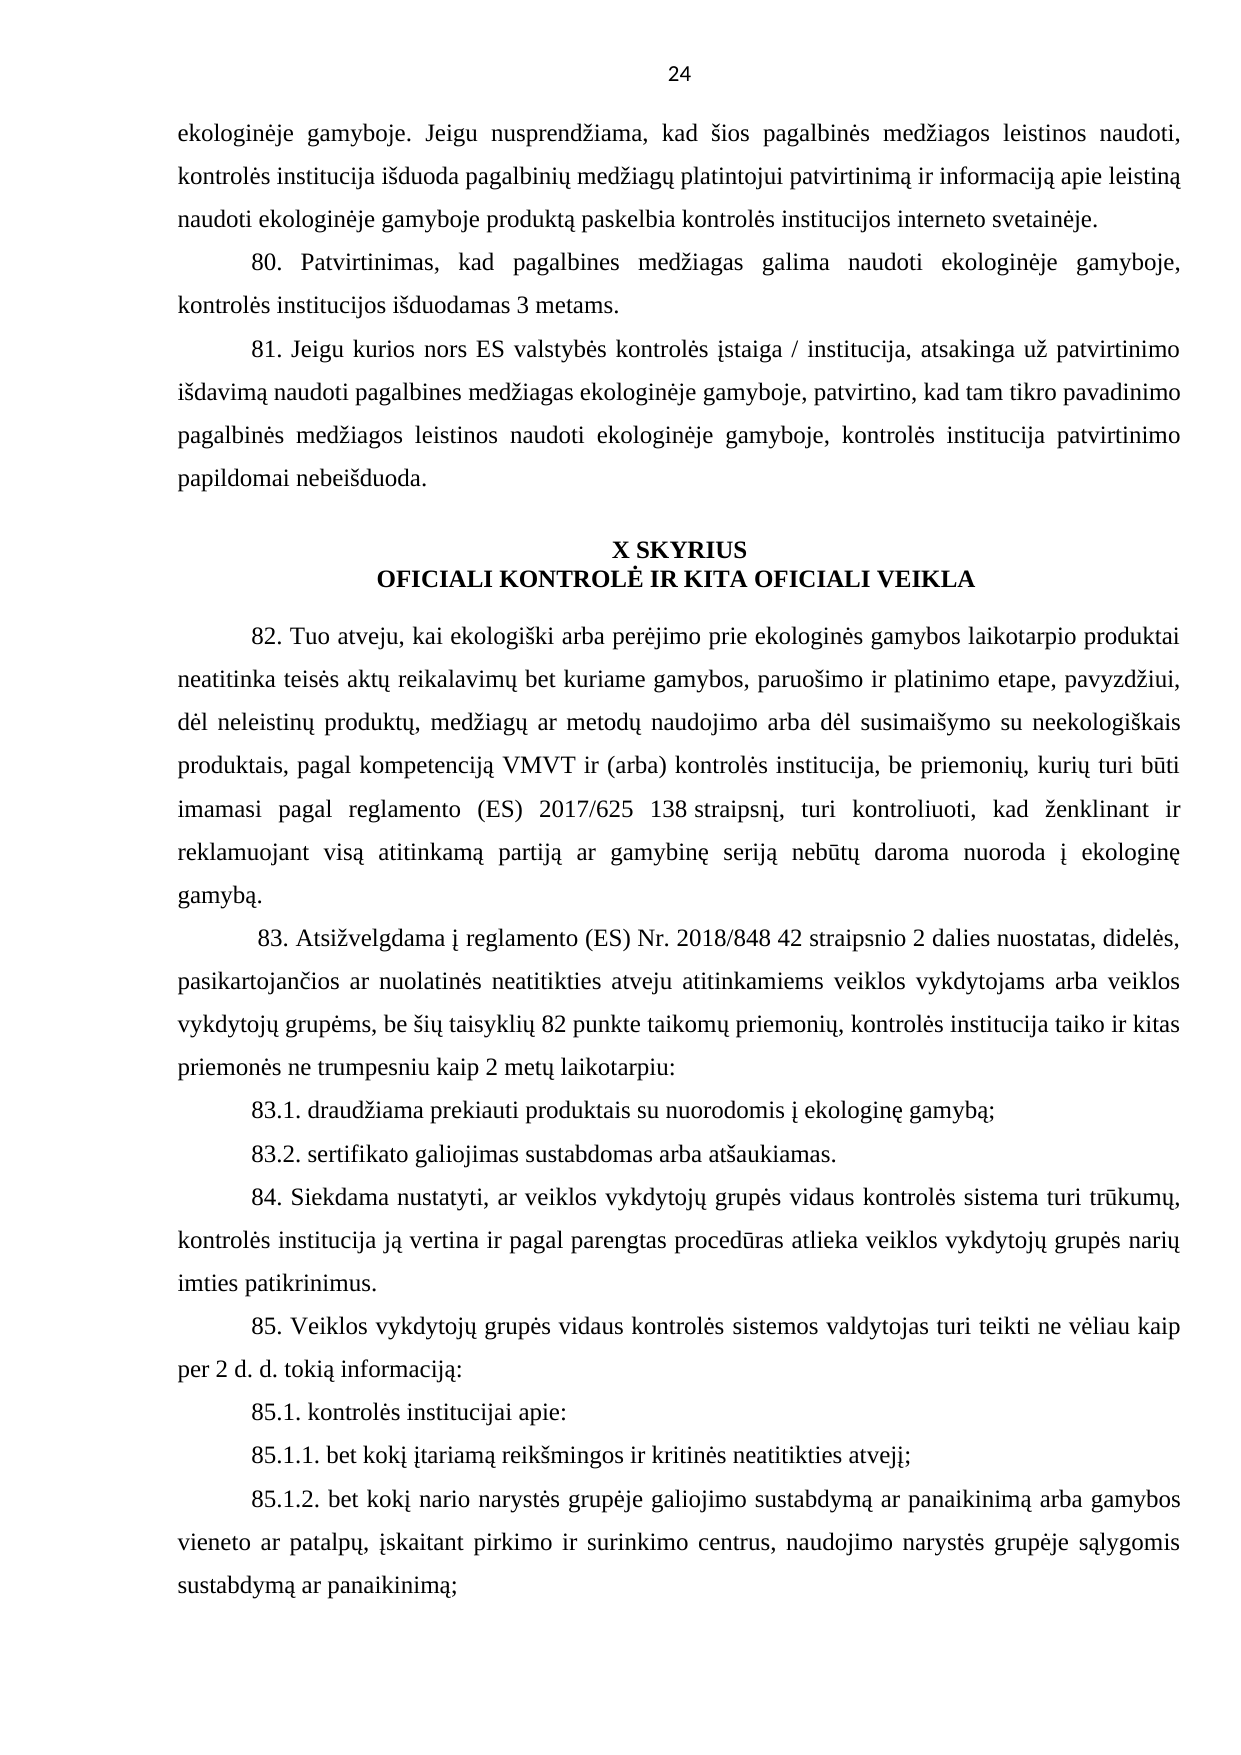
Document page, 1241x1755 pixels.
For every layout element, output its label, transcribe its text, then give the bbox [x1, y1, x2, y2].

text 83.1. draudžiama prekiauti produktais su nuorodomis į ekologinę gamybą; [177, 1096, 1181, 1124]
text 84. Siekdama nustatyti, ar veiklos vykdytojų grupės vidaus kontrolės sistema turi trūkumų, kontrolės institucija ją vertina ir pagal parengtas procedūras atlieka veiklos vykdytojų grupės narių imties patikrinimus. [177, 1182, 1181, 1297]
text 85. Veiklos vykdytojų grupės vidaus kontrolės sistemos valdytojas turi teikti ne vėliau kaip per 2 d. d. tokią informaciją: [177, 1311, 1181, 1383]
text ekologinėje gamyboje. Jeigu nusprendžiama, kad šios pagalbinės medžiagos leistinos naudoti, kontrolės institucija išduoda pagalbinių medžiagų platintojui patvirtinimą ir informaciją apie leistiną naudoti ekologinėje gamyboje produktą paskelbia kontrolės institucijos interneto svetainėje. [177, 118, 1181, 233]
text 82. Tuo atveju, kai ekologiški arba perėjimo prie ekologinės gamybos laikotarpio produktai neatitinka teisės aktų reikalavimų bet kuriame gamybos, paruošimo ir platinimo etape, pavyzdžiui, dėl neleistinų produktų, medžiagų ar metodų naudojimo arba dėl susimaišymo su neekologiškais produktais, pagal kompetenciją VMVT ir (arba) kontrolės institucija, be priemonių, kurių turi būti imamasi pagal reglamento (ES) 2017/625 138 straipsnį, turi kontroliuoti, kad ženklinant ir reklamuojant visą atitinkamą partiją ar gamybinę seriją nebūtų daroma nuoroda į ekologinę gamybą. [177, 621, 1181, 909]
text 83.2. sertifikato galiojimas sustabdomas arba atšaukiamas. [177, 1139, 1181, 1167]
text 85.1.1. bet kokį įtariamą reikšmingos ir kritinės neatitikties atvejį; [177, 1441, 1181, 1469]
text 80. Patvirtinimas, kad pagalbines medžiagas galima naudoti ekologinėje gamyboje, kontrolės institucijos išduodamas 3 metams. [177, 247, 1181, 319]
text X SKYRIUS [177, 535, 1181, 564]
text 83. Atsižvelgdama į reglamento (ES) Nr. 2018/848 42 straipsnio 2 dalies nuostatas, didelės, pasikartojančios ar nuolatinės neatitikties atveju atitinkamiems veiklos vykdytojams arba veiklos vykdytojų grupėms, be šių taisyklių 82 punkte taikomų priemonių, kontrolės institucija taiko ir kitas priemonės ne trumpesniu kaip 2 metų laikotarpiu: [177, 923, 1181, 1081]
text 85.1. kontrolės institucijai apie: [177, 1397, 1181, 1426]
text 81. Jeigu kurios nors ES valstybės kontrolės įstaiga / institucija, atsakinga už patvirtinimo išdavimą naudoti pagalbines medžiagas ekologinėje gamyboje, patvirtino, kad tam tikro pavadinimo pagalbinės medžiagos leistinos naudoti ekologinėje gamyboje, kontrolės institucija patvirtinimo papildomai nebeišduoda. [177, 334, 1181, 492]
text 85.1.2. bet kokį nario narystės grupėje galiojimo sustabdymą ar panaikinimą arba gamybos vieneto ar patalpų, įskaitant pirkimo ir surinkimo centrus, naudojimo narystės grupėje sąlygomis sustabdymą ar panaikinimą; [177, 1484, 1181, 1599]
text OFICIALI KONTROLĖ IR KITA OFICIALI VEIKLA [177, 564, 1181, 592]
